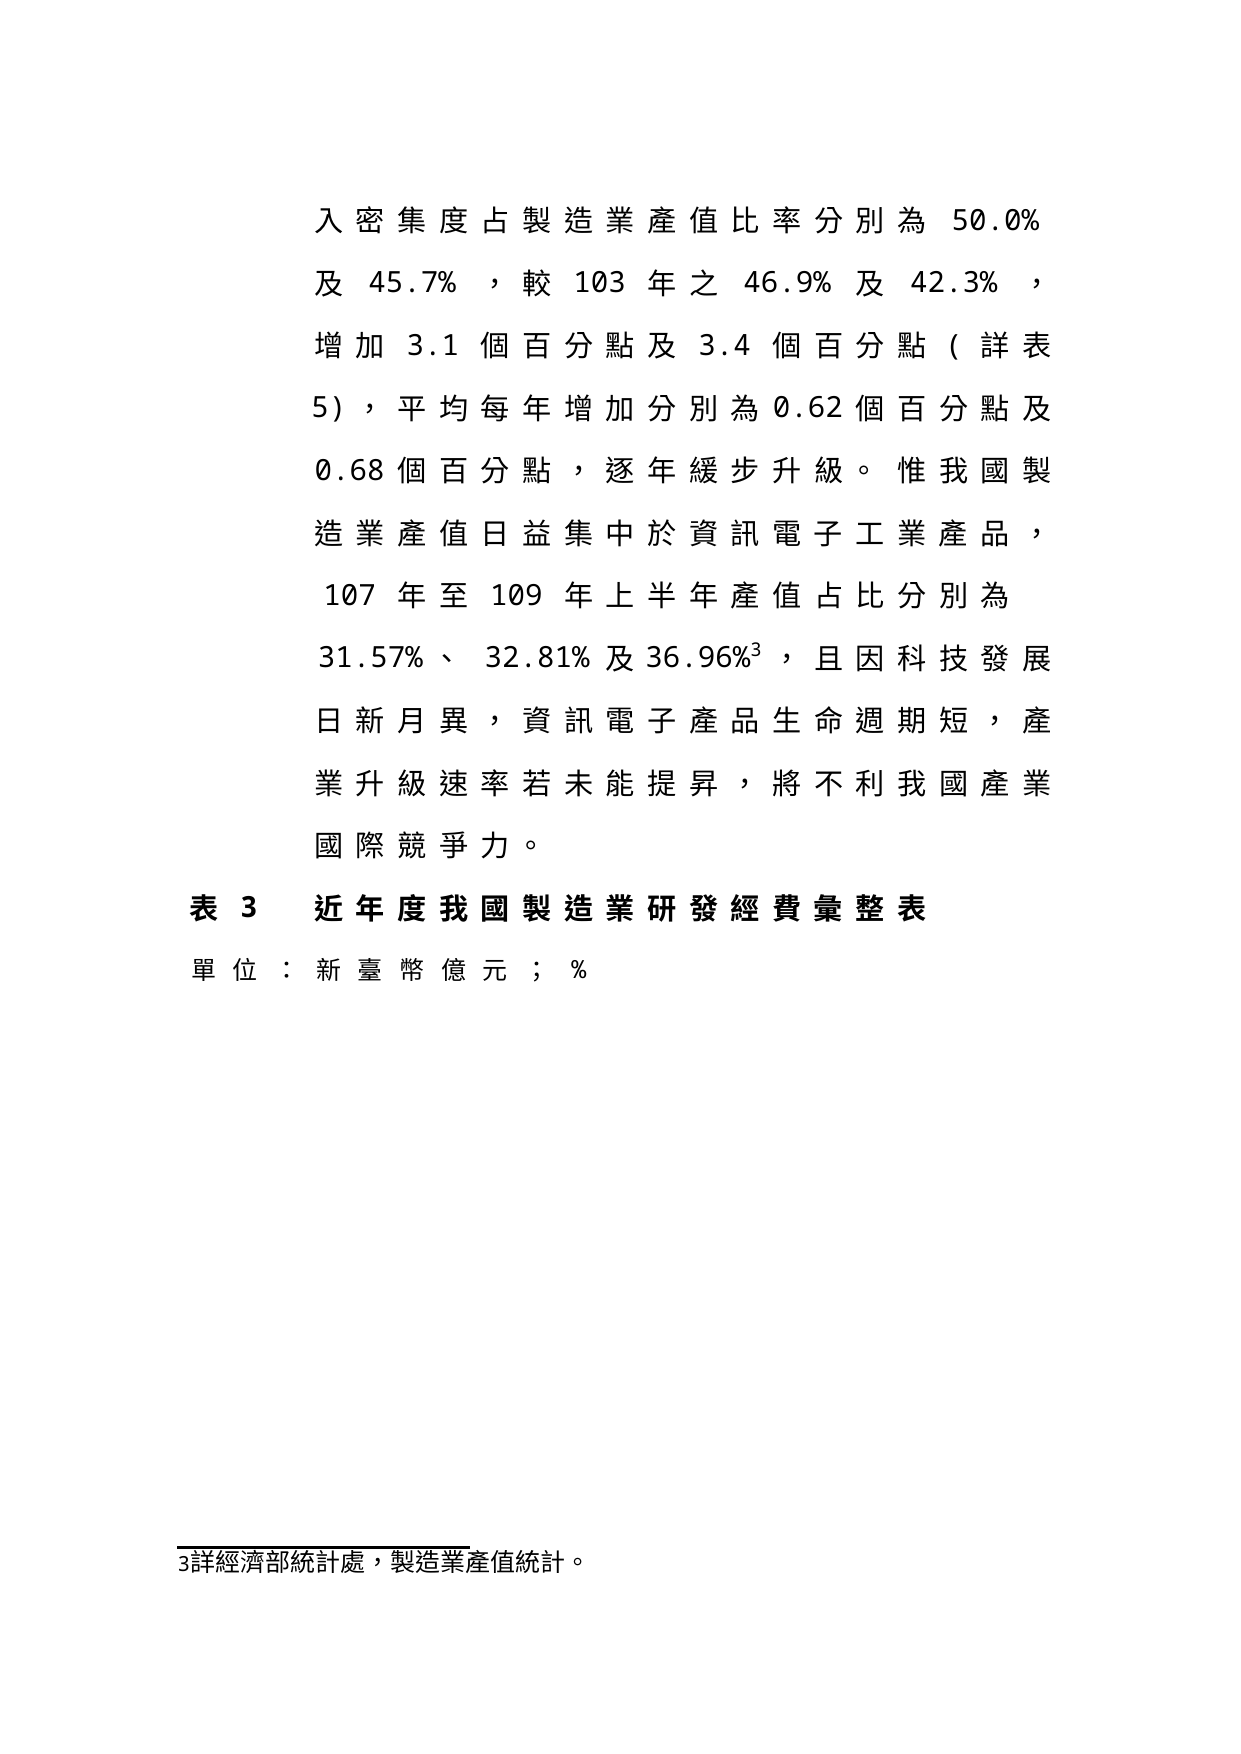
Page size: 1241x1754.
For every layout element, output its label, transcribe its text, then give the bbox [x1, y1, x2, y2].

text 表3 近年度我國製造業研發經費彙整表 單位：新臺幣億元；% [183, 865, 1058, 990]
text 入密集度占製造業產值比率分別為50.0%及45.7%，較103年之46.9%及42.3%，增加3.1個百分點及3.4個百分點(詳表5)，平均每年增加分別為0.62個百分點及0.68個百分點，逐年緩步升級。惟我國製造業產值日益集中於資訊電子工業產品，107年至109年上半年產值占比分別為31.57%、32.81%及36.96%，且因科技發展日新月異，資訊電子產品生命週期短，產業升級速率若未能提昇，將不利我國產業國際競爭力。 [271, 177, 1058, 865]
text 詳經濟部統計處，製造業產值統計。 [177, 1548, 1063, 1577]
